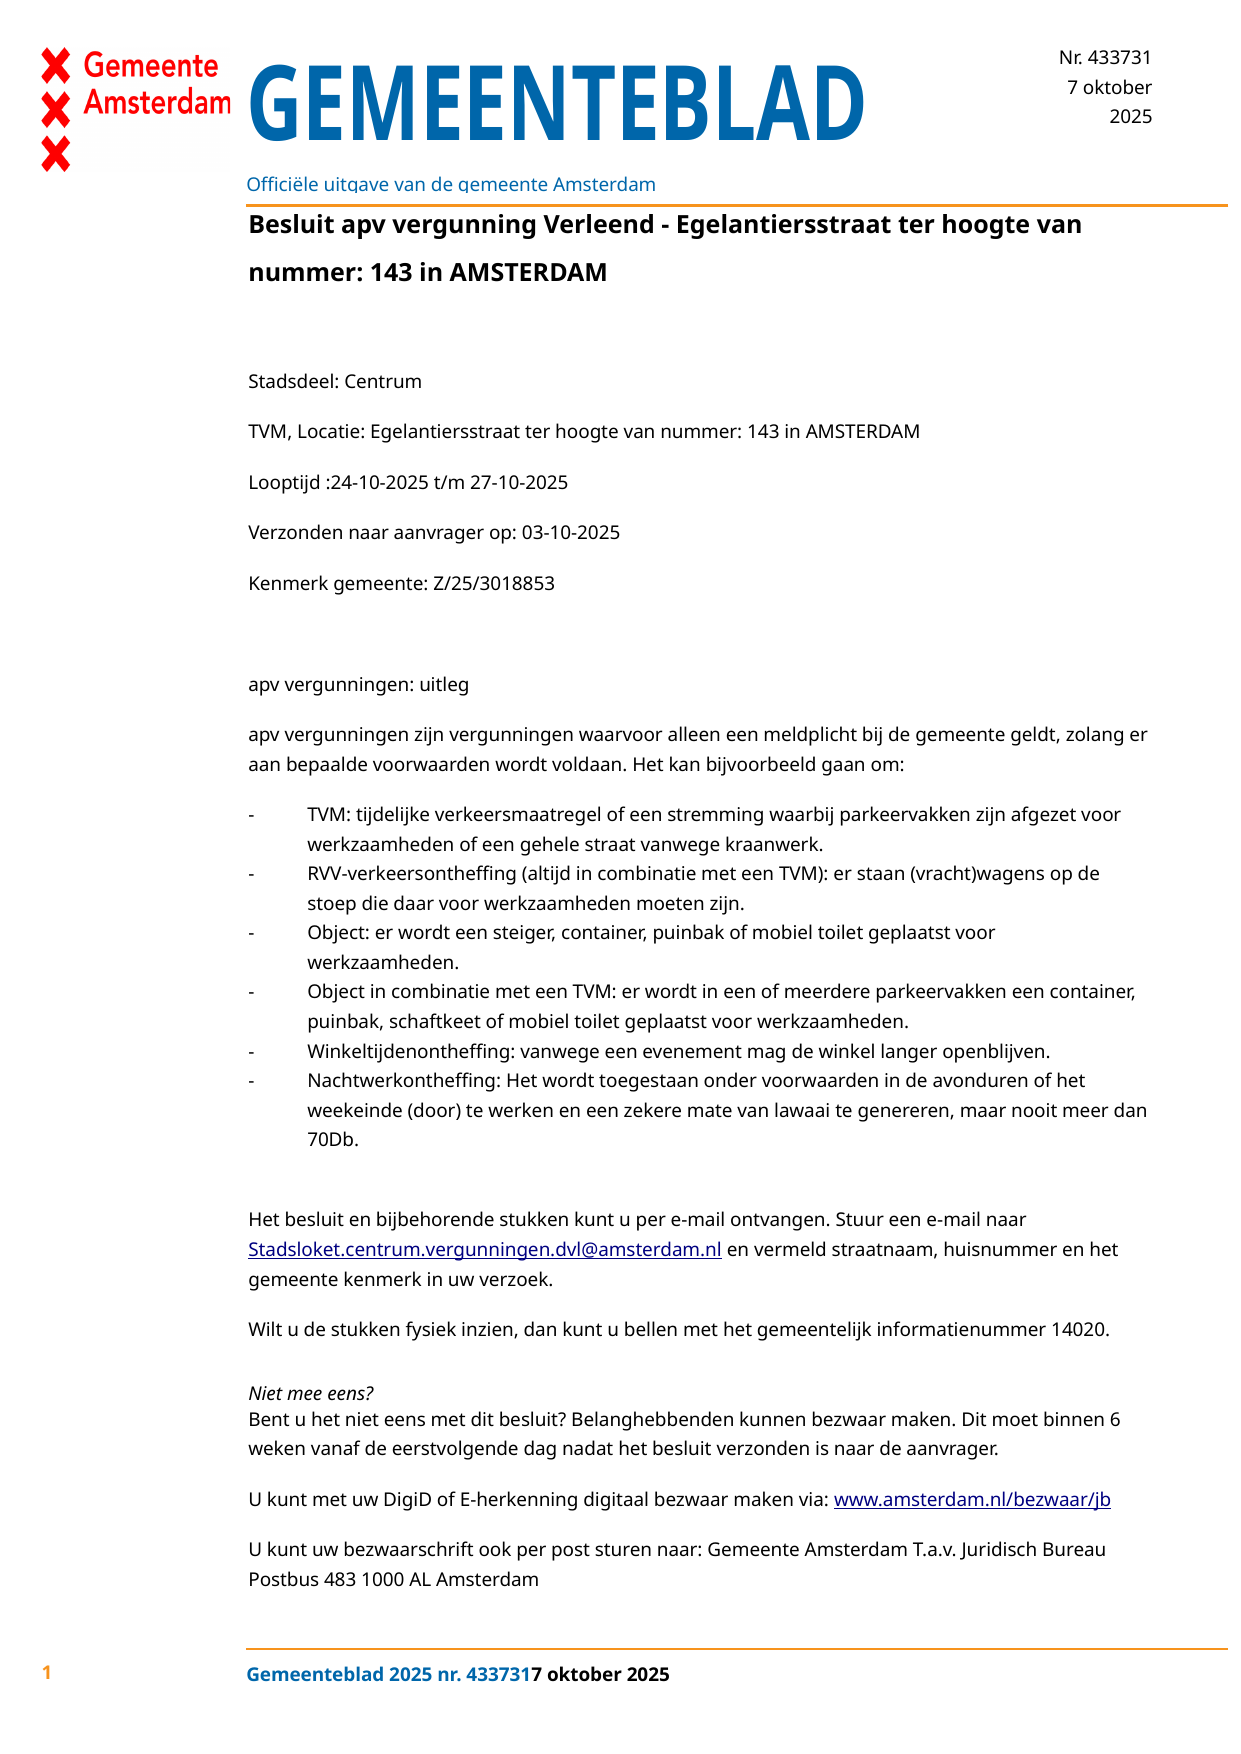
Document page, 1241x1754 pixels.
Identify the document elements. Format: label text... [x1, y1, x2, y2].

text Wilt u de stukken fysiek inzien, dan kunt u bellen met het gemeentelijk informatienummer 14020. [248, 1316, 1152, 1342]
text Stadsdeel: Centrum [248, 368, 1152, 394]
list TVM: tijdelijke verkeersmaatregel of een stremming waarbij parkeervakken zijn afgezet voor werkzaamheden of een gehele straat vanwege kraanwerk. [248, 801, 1152, 857]
list RVV-verkeersontheffing (altijd in combinatie met een TVM): er staan (vracht)wagens op de stoep die daar voor werkzaamheden moeten zijn. [248, 860, 1152, 916]
text apv vergunningen: uitleg [248, 671, 1152, 697]
text apv vergunningen zijn vergunningen waarvoor alleen een meldplicht bij de gemeente geldt, zolang er aan bepaalde voorwaarden wordt voldaan. Het kan bijvoorbeeld gaan om: [248, 721, 1152, 777]
text TVM, Locatie: Egelantiersstraat ter hoogte van nummer: 143 in AMSTERDAM [248, 419, 1152, 444]
text Het besluit en bijbehorende stukken kunt u per e-mail ontvangen. Stuur een e-mail naar Stadsloket.centrum.vergunningen.dvl@amsterdam.nl en vermeld straatnaam, huisnummer en het gemeente kenmerk in uw verzoek. [248, 1207, 1152, 1292]
list Object in combinatie met een TVM: er wordt in een of meerdere parkeervakken een container, puinbak, schaftkeet of mobiel toilet geplaatst voor werkzaamheden. [248, 979, 1152, 1034]
text Verzonden naar aanvrager op: 03-10-2025 [248, 519, 1152, 545]
text Niet mee eens? [248, 1380, 1152, 1406]
list Object: er wordt een steiger, container, puinbak of mobiel toilet geplaatst voor werkzaamheden. [248, 919, 1152, 975]
text U kunt uw bezwaarschrift ook per post sturen naar: Gemeente Amsterdam T.a.v. Juridisch Bureau Postbus 483 1000 AL Amsterdam [248, 1536, 1152, 1592]
text Besluit apv vergunning Verleend - Egelantiersstraat ter hoogte van nummer: 143 in AMSTERDAM [248, 207, 1152, 288]
text Kenmerk gemeente: Z/25/3018853 [248, 570, 1152, 596]
list Nachtwerkontheffing: Het wordt toegestaan onder voorwaarden in de avonduren of het weekeinde (door) te werken en een zekere mate van lawaai te genereren, maar nooit meer dan 70Db. [248, 1067, 1152, 1152]
list Winkeltijdenontheffing: vanwege een evenement mag de winkel langer openblijven. [248, 1038, 1152, 1064]
picture [41, 47, 231, 172]
text U kunt met uw DigiD of E-herkenning digitaal bezwaar maken via: www.amsterdam.nl/bezwaar/jb [248, 1486, 1152, 1512]
text Bent u het niet eens met dit besluit? Belanghebbenden kunnen bezwaar maken. Dit moet binnen 6 weken vanaf de eerstvolgende dag nadat het besluit verzonden is naar de aanvrager. [248, 1406, 1152, 1461]
text Looptijd :24-10-2025 t/m 27-10-2025 [248, 469, 1152, 495]
